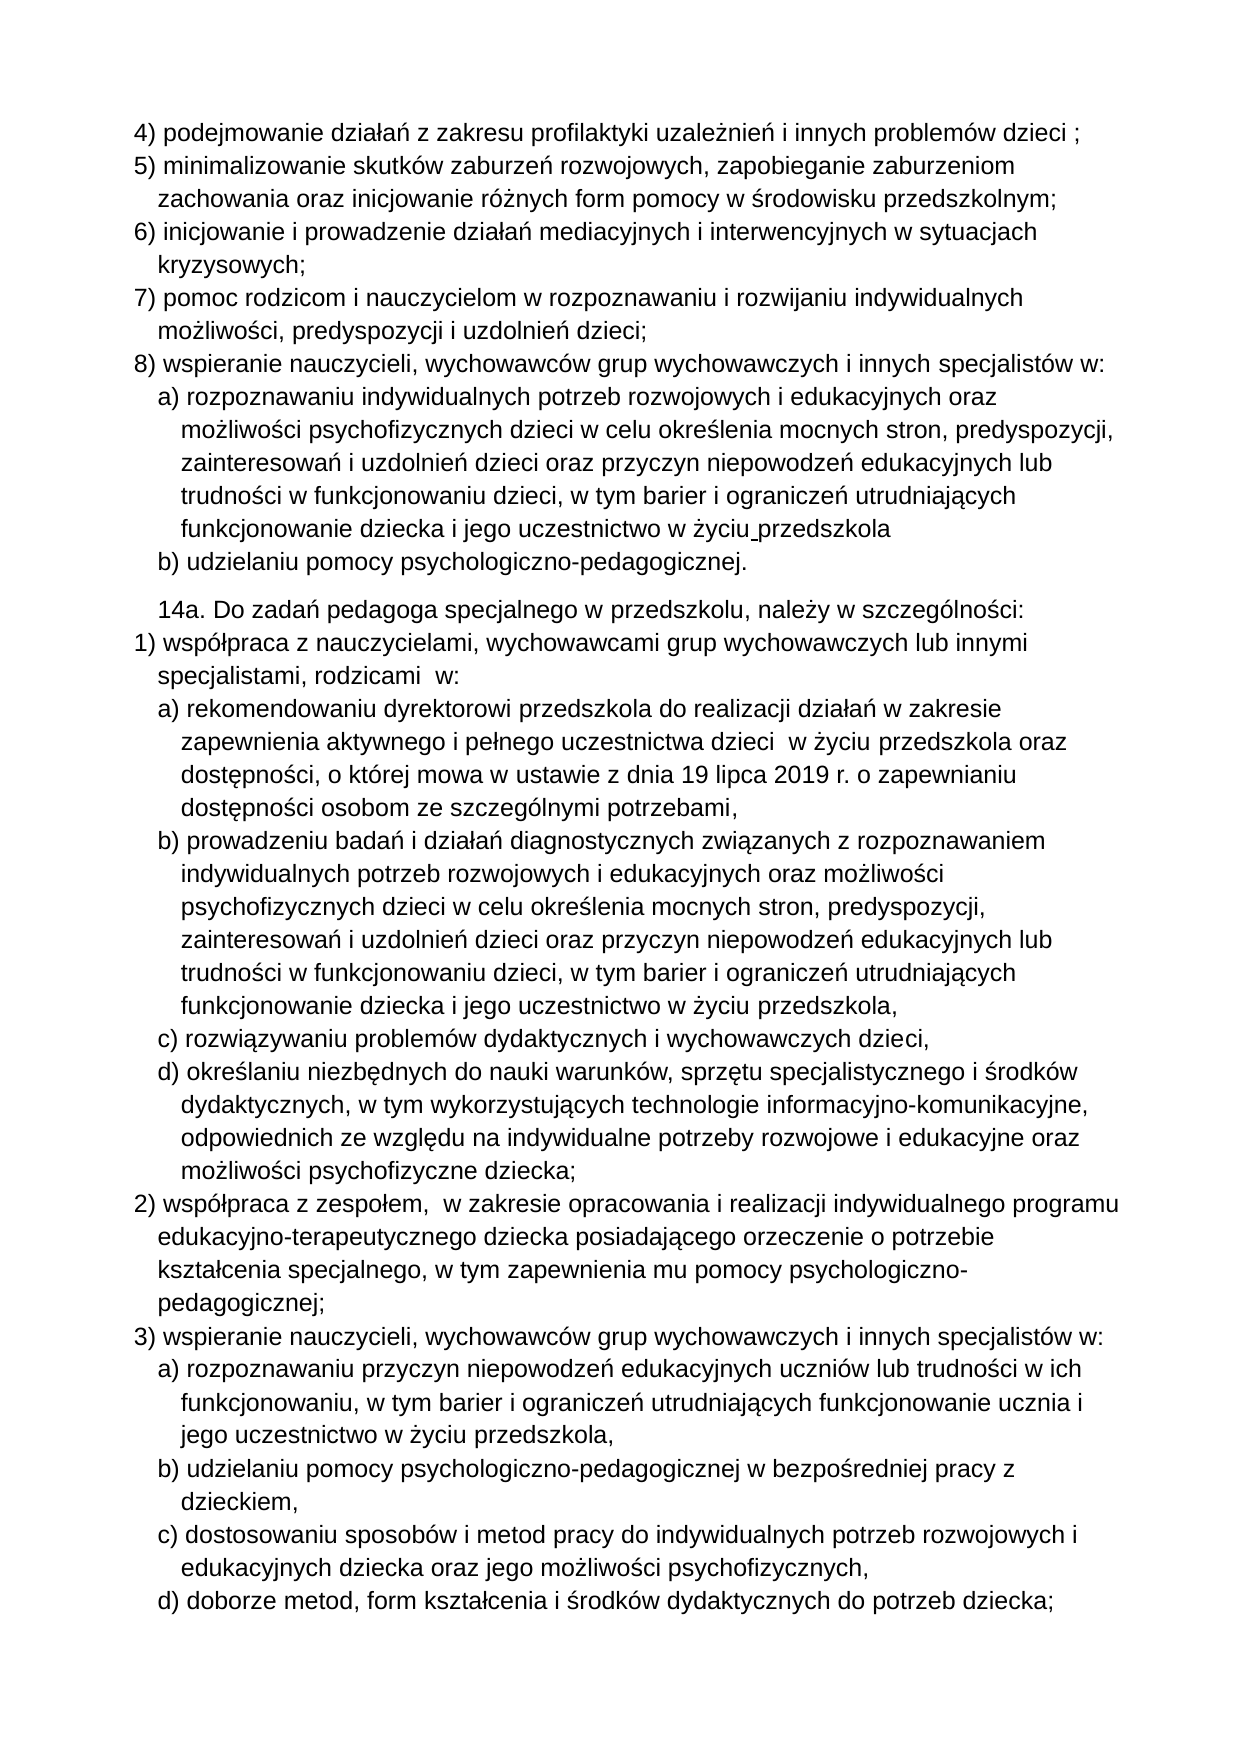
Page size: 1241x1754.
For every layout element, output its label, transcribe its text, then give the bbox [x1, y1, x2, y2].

text a) rekomendowaniu dyrektorowi przedszkola do realizacji działań w zakresie zapewnienia aktywnego i pełnego uczestnictwa dzieci w życiu przedszkola oraz dostępności, o której mowa w ustawie z dnia 19 lipca 2019 r. o zapewnianiu dostępności osobom ze szczególnymi potrzebami, [157, 694, 1122, 822]
text b) prowadzeniu badań i działań diagnostycznych związanych z rozpoznawaniem indywidualnych potrzeb rozwojowych i edukacyjnych oraz możliwości psychofizycznych dzieci w celu określenia mocnych stron, predyspozycji, zainteresowań i uzdolnień dzieci oraz przyczyn niepowodzeń edukacyjnych lub trudności w funkcjonowaniu dzieci, w tym barier i ograniczeń utrudniających funkcjonowanie dziecka i jego uczestnictwo w życiu przedszkola, [157, 826, 1122, 1020]
text 4) podejmowanie działań z zakresu profilaktyki uzależnień i innych problemów dzieci ; [134, 118, 1122, 147]
text c) dostosowaniu sposobów i metod pracy do indywidualnych potrzeb rozwojowych i edukacyjnych dziecka oraz jego możliwości psychofizycznych, [157, 1519, 1122, 1581]
text 7) pomoc rodzicom i nauczycielom w rozpoznawaniu i rozwijaniu indywidualnych możliwości, predyspozycji i uzdolnień dzieci; [134, 283, 1122, 345]
text a) rozpoznawaniu indywidualnych potrzeb rozwojowych i edukacyjnych oraz możliwości psychofizycznych dzieci w celu określenia mocnych stron, predyspozycji, zainteresowań i uzdolnień dzieci oraz przyczyn niepowodzeń edukacyjnych lub trudności w funkcjonowaniu dzieci, w tym barier i ograniczeń utrudniających funkcjonowanie dziecka i jego uczestnictwo w życiu przedszkola [157, 382, 1122, 543]
text d) doborze metod, form kształcenia i środków dydaktycznych do potrzeb dziecka; [157, 1586, 1122, 1614]
text a) rozpoznawaniu przyczyn niepowodzeń edukacyjnych uczniów lub trudności w ich funkcjonowaniu, w tym barier i ograniczeń utrudniających funkcjonowanie ucznia i jego uczestnictwo w życiu przedszkola, [157, 1354, 1122, 1449]
text 3) wspieranie nauczycieli, wychowawców grup wychowawczych i innych specjalistów w: [134, 1321, 1122, 1350]
text 1) współpraca z nauczycielami, wychowawcami grup wychowawczych lub innymi specjalistami, rodzicami w: [134, 628, 1122, 690]
text 8) wspieranie nauczycieli, wychowawców grup wychowawczych i innych specjalistów w: [134, 349, 1122, 378]
text d) określaniu niezbędnych do nauki warunków, sprzętu specjalistycznego i środków dydaktycznych, w tym wykorzystujących technologie informacyjno-komunikacyjne, odpowiednich ze względu na indywidualne potrzeby rozwojowe i edukacyjne oraz możliwości psychofizyczne dziecka; [157, 1057, 1122, 1185]
text 6) inicjowanie i prowadzenie działań mediacyjnych i interwencyjnych w sytuacjach kryzysowych; [134, 217, 1122, 279]
text 14a. Do zadań pedagoga specjalnego w przedszkolu, należy w szczególności: [118, 595, 1122, 624]
text 2) współpraca z zespołem, w zakresie opracowania i realizacji indywidualnego programu edukacyjno-terapeutycznego dziecka posiadającego orzeczenie o potrzebie kształcenia specjalnego, w tym zapewnienia mu pomocy psychologiczno-pedagogicznej; [134, 1189, 1122, 1317]
text b) udzielaniu pomocy psychologiczno-pedagogicznej. [157, 547, 1122, 576]
text b) udzielaniu pomocy psychologiczno-pedagogicznej w bezpośredniej pracy z dzieckiem, [157, 1453, 1122, 1515]
text 5) minimalizowanie skutków zaburzeń rozwojowych, zapobieganie zaburzeniom zachowania oraz inicjowanie różnych form pomocy w środowisku przedszkolnym; [134, 151, 1122, 213]
text c) rozwiązywaniu problemów dydaktycznych i wychowawczych dzieci, [157, 1024, 1122, 1053]
